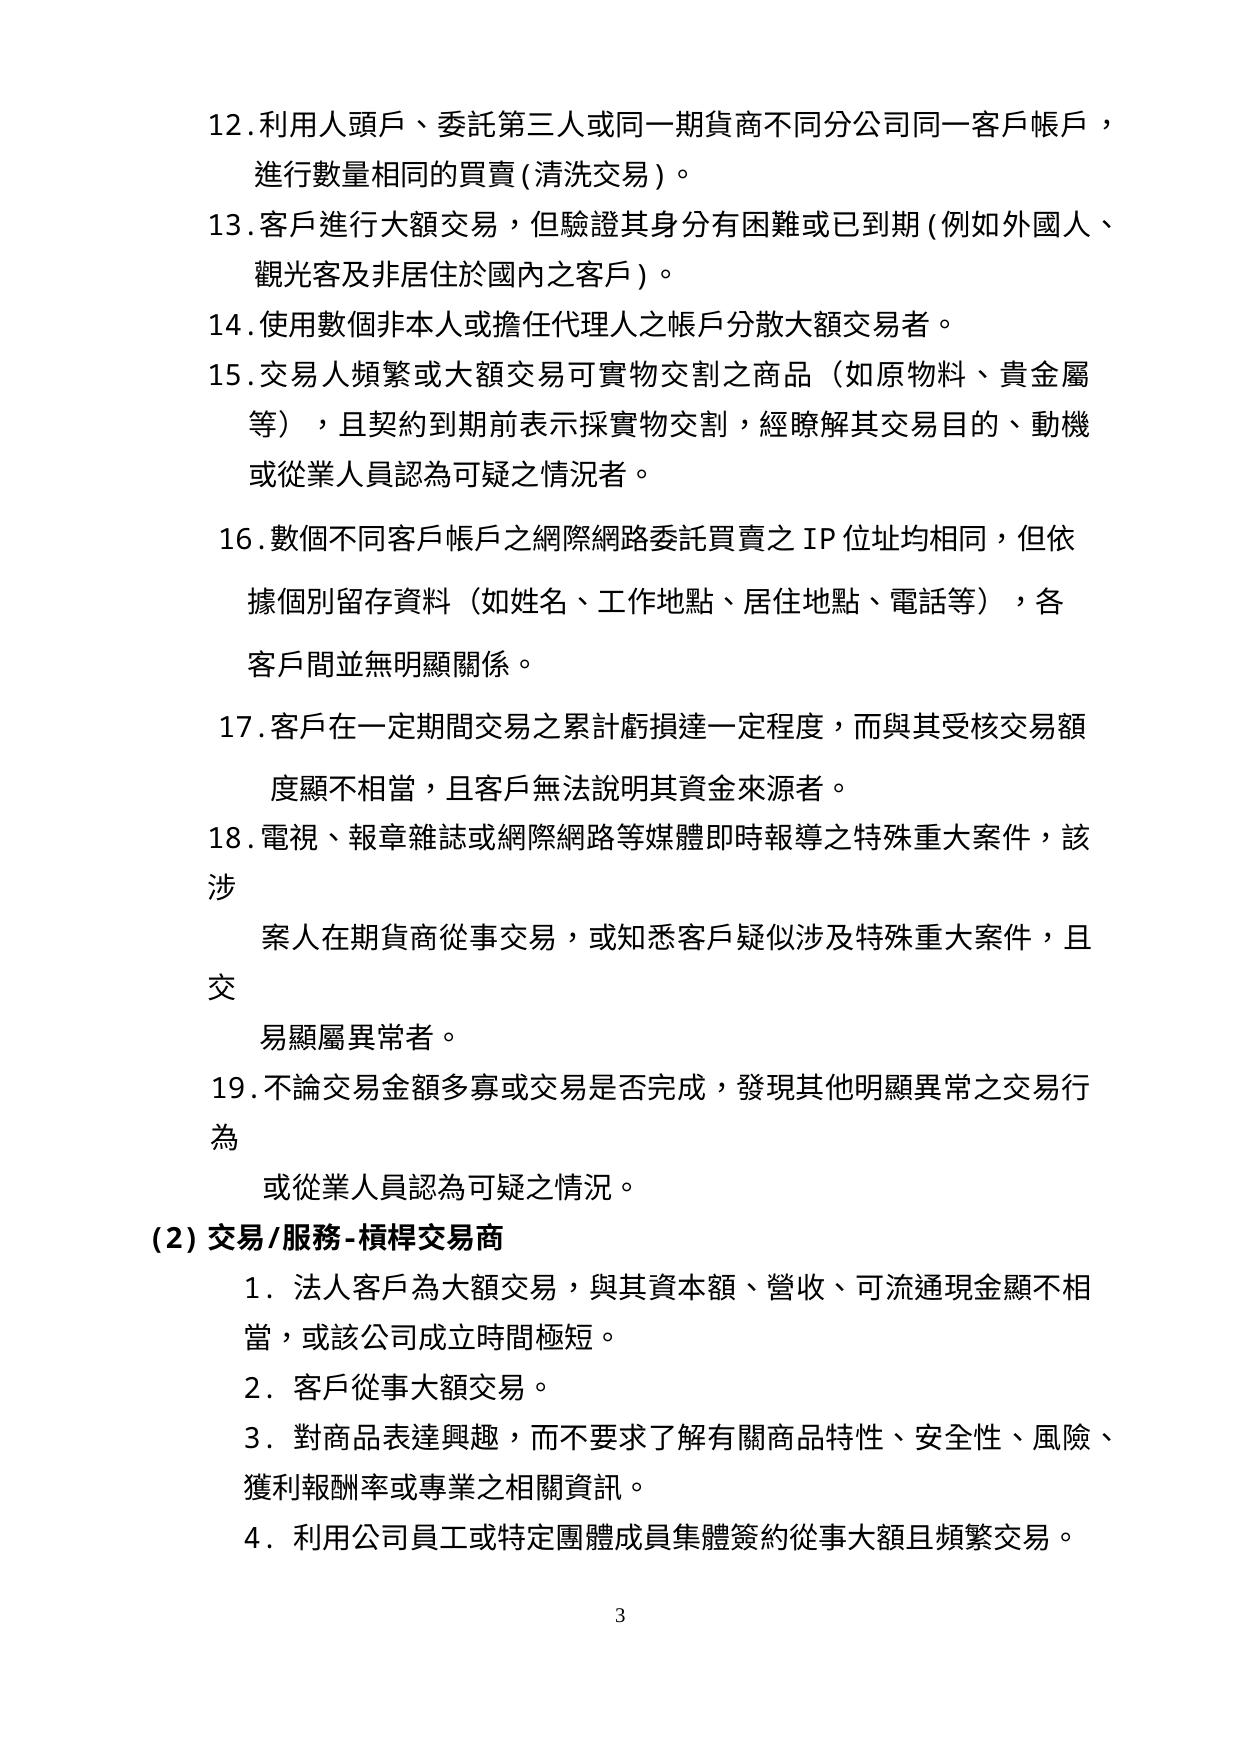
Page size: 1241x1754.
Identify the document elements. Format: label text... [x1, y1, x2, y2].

list 利用公司員工或特定團體成員集體簽約從事大額且頻繁交易。 [243, 1508, 1092, 1558]
list 交易/服務-槓桿交易商 [148, 1208, 1092, 1258]
text 度顯不相當，且客戶無法說明其資金來源者。 [148, 746, 1092, 808]
list 利用人頭戶、委託第三人或同一期貨商不同分公司同一客戶帳戶，進行數量相同的買賣(清洗交易)。 [207, 96, 1092, 196]
list 交易人頻繁或大額交易可實物交割之商品（如原物料、貴金屬等），且契約到期前表示採實物交割，經瞭解其交易目的、動機或從業人員認為可疑之情況者。 [207, 346, 1092, 496]
text 客戶間並無明顯關係。 [248, 621, 1092, 683]
text 18.電視、報章雜誌或網際網路等媒體即時報導之特殊重大案件，該涉 [207, 808, 1092, 908]
text 案人在期貨商從事交易，或知悉客戶疑似涉及特殊重大案件，且交 [207, 908, 1092, 1008]
text 易顯屬異常者。 [207, 1008, 1092, 1058]
list 客戶進行大額交易，但驗證其身分有困難或已到期(例如外國人、觀光客及非居住於國內之客戶)。 [207, 196, 1092, 296]
list 使用數個非本人或擔任代理人之帳戶分散大額交易者。 [207, 296, 1092, 346]
text 或從業人員認為可疑之情況。 [210, 1158, 1092, 1208]
list 法人客戶為大額交易，與其資本額、營收、可流通現金顯不相當，或該公司成立時間極短。 [243, 1258, 1092, 1358]
text 17.客戶在一定期間交易之累計虧損達一定程度，而與其受核交易額 [148, 683, 1092, 746]
text 16.數個不同客戶帳戶之網際網路委託買賣之IP位址均相同，但依 [148, 496, 1092, 558]
list 對商品表達興趣，而不要求了解有關商品特性、安全性、風險、獲利報酬率或專業之相關資訊。 [243, 1408, 1092, 1508]
list 客戶從事大額交易。 [243, 1358, 1092, 1408]
text 19.不論交易金額多寡或交易是否完成，發現其他明顯異常之交易行為 [210, 1058, 1092, 1158]
text 據個別留存資料（如姓名、工作地點、居住地點、電話等），各 [248, 558, 1092, 621]
